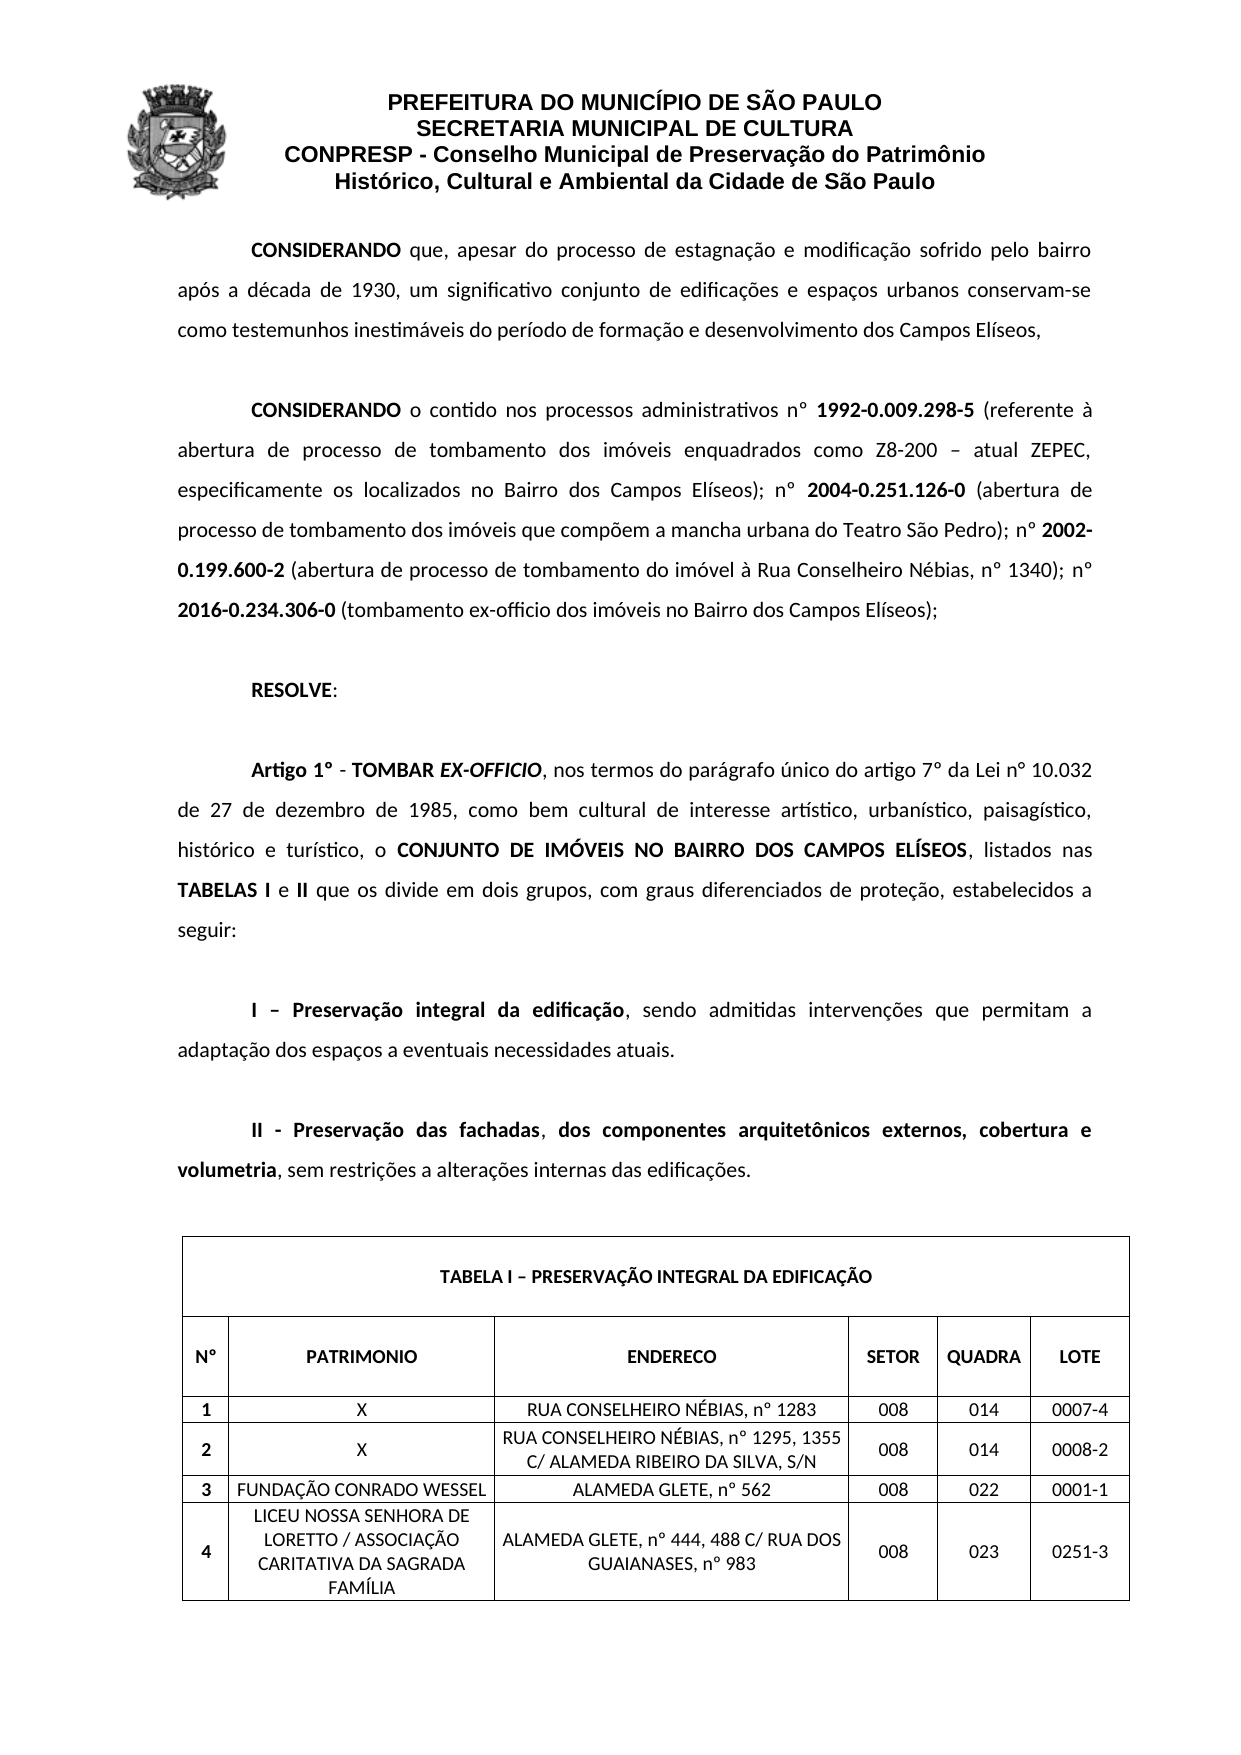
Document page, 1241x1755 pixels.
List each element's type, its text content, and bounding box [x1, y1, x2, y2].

table_cell 014 [938, 1423, 1030, 1475]
table_cell RUA CONSELHEIRO NÉBIAS, nº 1295, 1355 C/ ALAMEDA RIBEIRO DA SILVA, S/N [495, 1423, 848, 1475]
table_cell 0007-4 [1031, 1397, 1129, 1422]
table_cell ALAMEDA GLETE, nº 444, 488 C/ RUA DOS GUAIANASES, nº 983 [495, 1503, 848, 1599]
text Considerando o contido nos processos administrativos nº 1992-0.009.298-5 (referente à abertura de processo de tombamento dos imóveis enquadrados como Z8-200 – atual ZEPEC, especificamente os localizados no Bairro dos Campos Elíseos); nº 2004-0.251.126-0 (abertura de processo de tombamento dos imóveis que compõem a mancha urbana do Teatro São Pedro); nº 2002-0.199.600-2 (abertura de processo de tombamento do imóvel à Rua Conselheiro Nébias, nº 1340); nº 2016-0.234.306-0 (tombamento ex-officio dos imóveis no Bairro dos Campos Elíseos); [177, 396, 1093, 623]
table_cell 008 [849, 1397, 937, 1422]
table_cell 2 [183, 1423, 228, 1475]
table_cell 008 [849, 1503, 937, 1599]
table_cell 0008-2 [1031, 1423, 1129, 1475]
table_cell RUA CONSELHEIRO NÉBIAS, nº 1283 [495, 1397, 848, 1422]
table_cell X [229, 1397, 494, 1422]
table_cell 023 [938, 1503, 1030, 1599]
table_cell PATRIMONIO [229, 1317, 494, 1396]
table_cell QUADRA [938, 1317, 1030, 1396]
text Artigo 1º - TOMBAR EX-OFFICIO, nos termos do parágrafo único do artigo 7º da Lei n° 10.032 de 27 de dezembro de 1985, como bem cultural de interesse artístico, urbanístico, paisagístico, histórico e turístico, o CONJUNTO DE IMÓVEIS NO BAIRRO DOS CAMPOS ELÍSEOS, listados nas tabelas I e II que os divide em dois grupos, com graus diferenciados de proteção, estabelecidos a seguir: [177, 756, 1093, 943]
table_header TABELA I – Preservação integral da edificação [183, 1237, 1129, 1316]
text RESOLVE: [177, 676, 1093, 703]
table_cell 0001-1 [1031, 1476, 1129, 1502]
table_cell 014 [938, 1397, 1030, 1422]
table_cell LOTE [1031, 1317, 1129, 1396]
table_cell 0251-3 [1031, 1503, 1129, 1599]
table_cell Nº [183, 1317, 228, 1396]
table_cell FUNDAÇÃO CONRADO WESSEL [229, 1476, 494, 1502]
text CONSIDERANDO que, apesar do processo de estagnação e modificação sofrido pelo bairro após a década de 1930, um significativo conjunto de edificações e espaços urbanos conservam-se como testemunhos inestimáveis do período de formação e desenvolvimento dos Campos Elíseos, [177, 236, 1093, 343]
table_cell LICEU NOSSA SENHORA DE LORETTO / ASSOCIAÇÃO CARITATIVA DA SAGRADA FAMÍLIA [229, 1503, 494, 1599]
table_cell 008 [849, 1423, 937, 1475]
table_cell 4 [183, 1503, 228, 1599]
table_cell 022 [938, 1476, 1030, 1502]
table_cell ENDERECO [495, 1317, 848, 1396]
text I – Preservação integral da edificação, sendo admitidas intervenções que permitam a adaptação dos espaços a eventuais necessidades atuais. [177, 996, 1093, 1063]
table_cell 3 [183, 1476, 228, 1502]
table_cell X [229, 1423, 494, 1475]
table_cell ALAMEDA GLETE, nº 562 [495, 1476, 848, 1502]
text II - Preservação das fachadas, dos componentes arquitetônicos externos, cobertura e volumetria, sem restrições a alterações internas das edificações. [177, 1116, 1093, 1183]
table_cell SETOR [849, 1317, 937, 1396]
table_cell 1 [183, 1397, 228, 1422]
table_cell 008 [849, 1476, 937, 1502]
